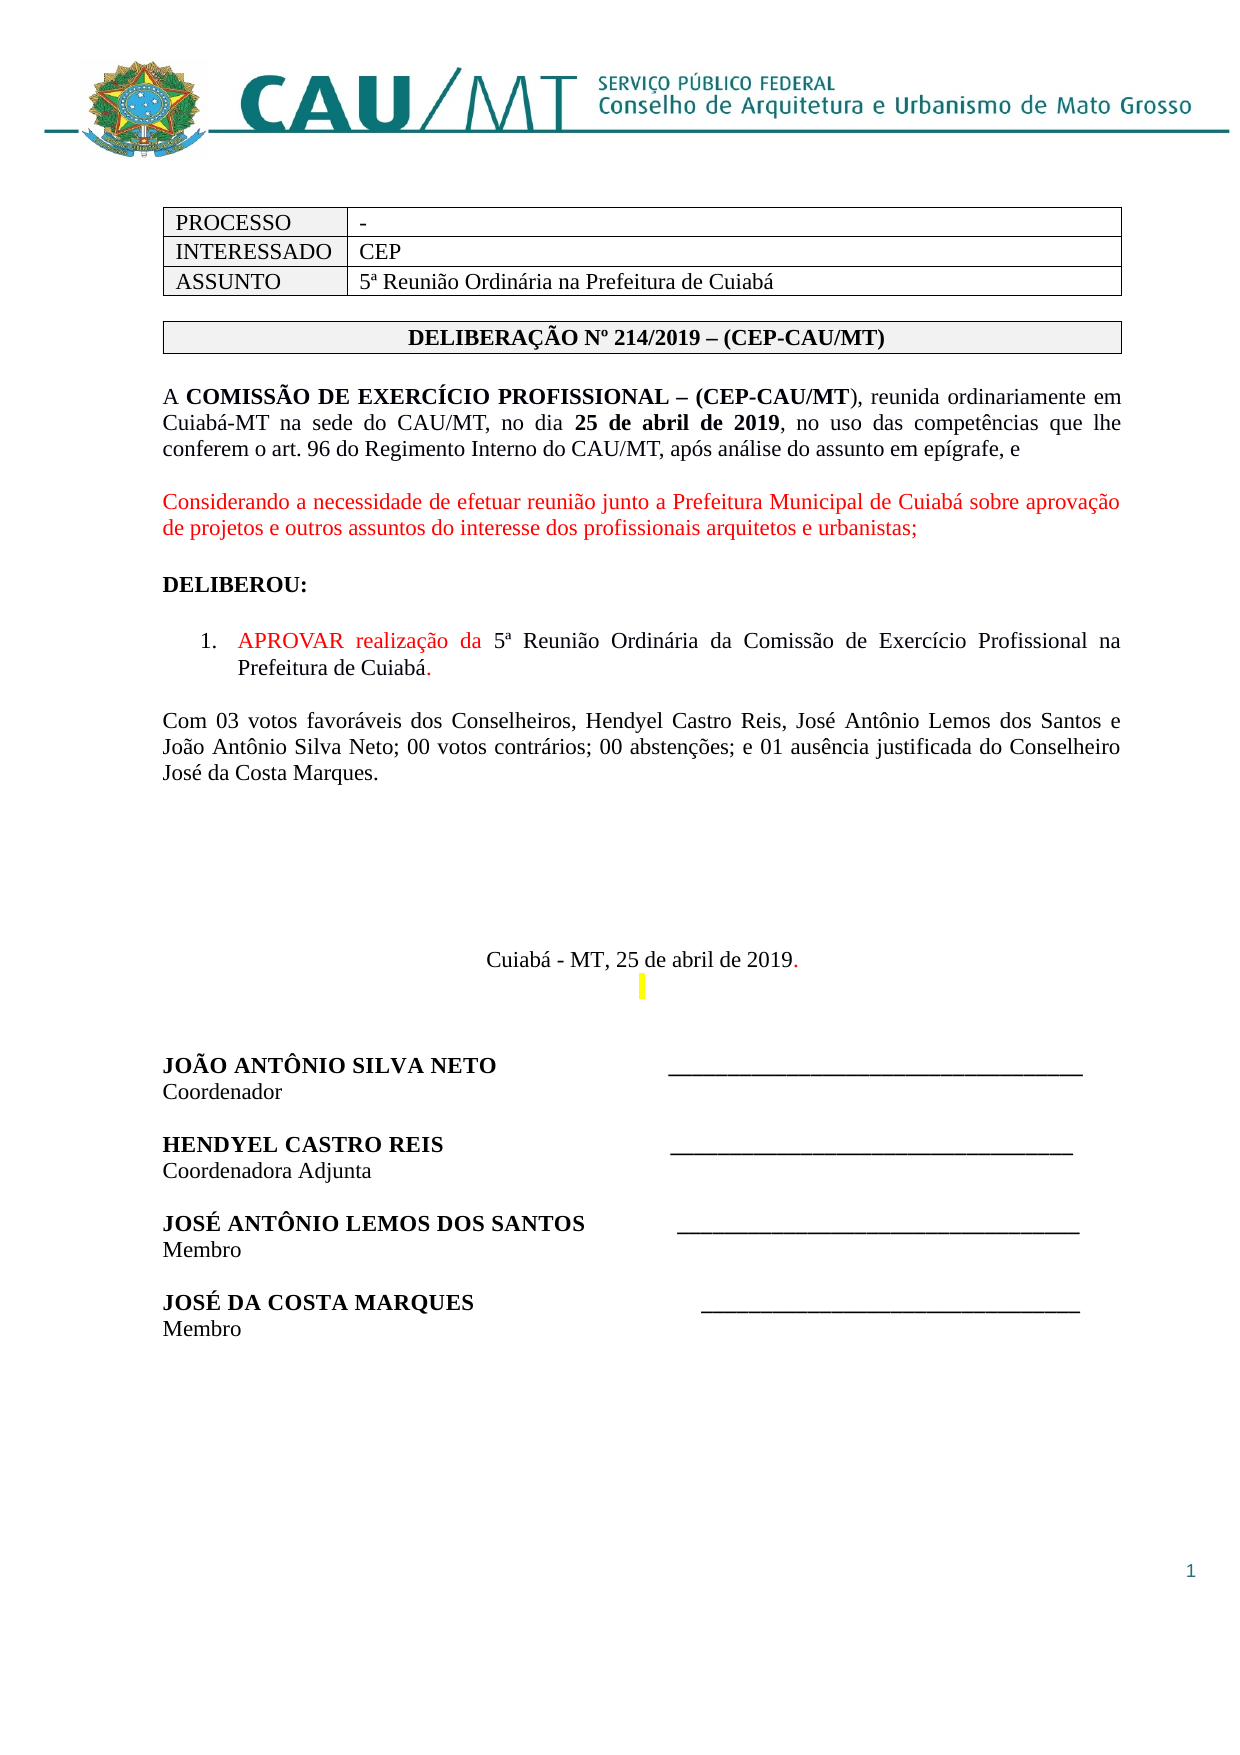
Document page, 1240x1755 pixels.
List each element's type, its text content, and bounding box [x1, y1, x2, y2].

table_header - [348, 208, 1121, 236]
text Coordenador [162, 1078, 1122, 1104]
text JOSÉ ANTÔNIO LEMOS DOS SANTOS __________________________________ [162, 1210, 1122, 1236]
text Coordenadora Adjunta [162, 1157, 1122, 1183]
table_cell ASSUNTO [164, 267, 347, 295]
list APROVAR realização da 5ª Reunião Ordinária da Comissão de Exercício Profissional na Prefeitura de Cuiabá. [200, 628, 1122, 680]
table_cell 5ª Reunião Ordinária na Prefeitura de Cuiabá [348, 267, 1121, 295]
text DELIBEROU: [162, 571, 1122, 597]
text Com 03 votos favoráveis dos Conselheiros, Hendyel Castro Reis, José Antônio Lemos dos Santos e João Antônio Silva Neto; 00 votos contrários; 00 abstenções; e 01 ausência justificada do Conselheiro José da Costa Marques. [162, 707, 1122, 786]
text Cuiabá - MT, 25 de abril de 2019. [162, 946, 1122, 973]
text A COMISSÃO DE EXERCÍCIO PROFISSIONAL – (CEP-CAU/MT), reunida ordinariamente em Cuiabá-MT na sede do CAU/MT, no dia 25 de abril de 2019, no uso das competências que lhe conferem o art. 96 do Regimento Interno do CAU/MT, após análise do assunto em epígrafe, e [162, 383, 1122, 462]
table_header PROCESSO [164, 208, 347, 236]
text DELIBERAÇÃO Nº 214/2019 – (CEP-CAU/MT) [164, 322, 1121, 353]
text Membro [162, 1236, 1122, 1262]
text JOSÉ DA COSTA MARQUES ________________________________ [162, 1289, 1122, 1315]
text Membro [162, 1315, 1122, 1342]
text Considerando a necessidade de efetuar reunião junto a Prefeitura Municipal de Cuiabá sobre aprovação de projetos e outros assuntos do interesse dos profissionais arquitetos e urbanistas; [162, 488, 1122, 541]
text JOÃO ANTÔNIO SILVA NETO ___________________________________ [162, 1052, 1122, 1078]
table_cell CEP [348, 237, 1121, 266]
table_cell INTERESSADO [164, 237, 347, 266]
text HENDYEL CASTRO REIS __________________________________ [162, 1131, 1122, 1157]
